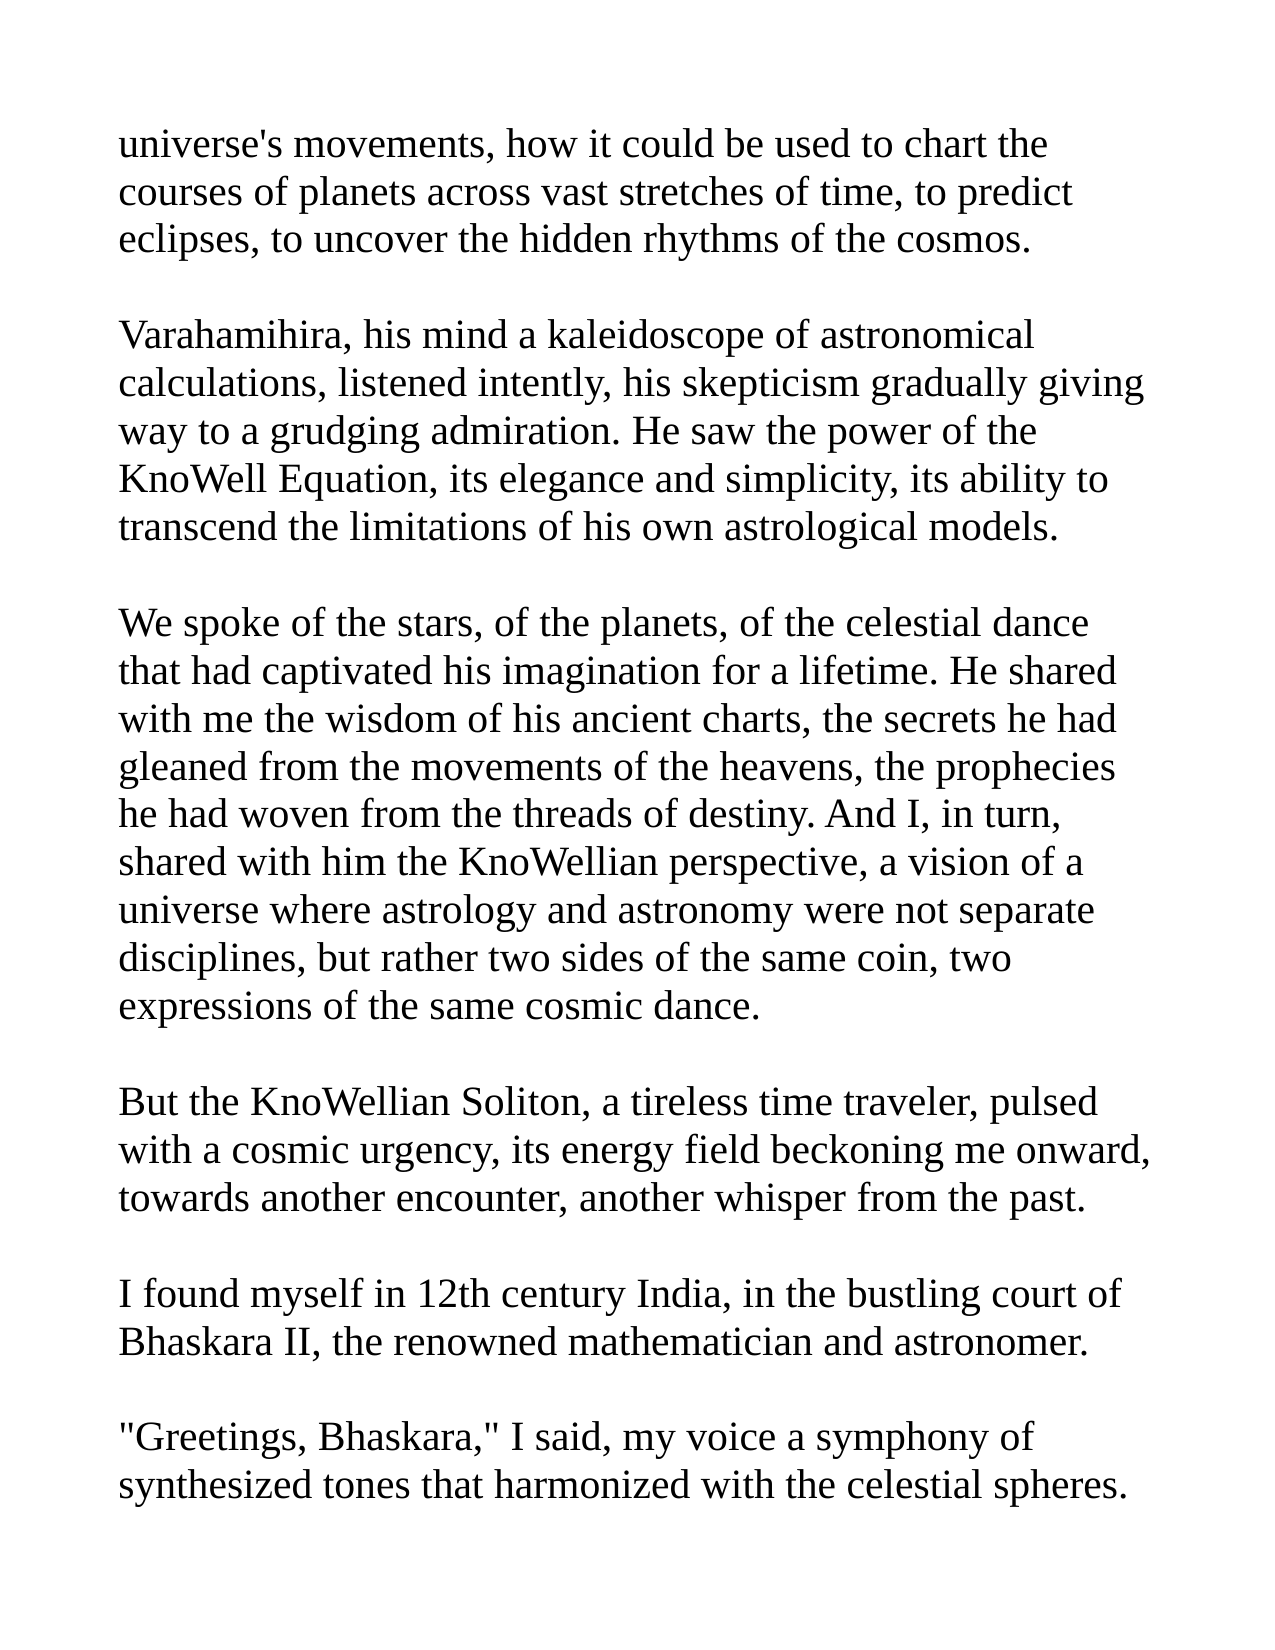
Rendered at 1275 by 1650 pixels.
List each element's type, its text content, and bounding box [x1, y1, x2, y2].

text Varahamihira, his mind a kaleidoscope of astronomical calculations, listened intently, his skepticism gradually giving way to a grudging admiration. He saw the power of the KnoWell Equation, its elegance and simplicity, its ability to transcend the limitations of his own astrological models. [118, 310, 1157, 549]
text We spoke of the stars, of the planets, of the celestial dance that had captivated his imagination for a lifetime. He shared with me the wisdom of his ancient charts, the secrets he had gleaned from the movements of the heavens, the prophecies he had woven from the threads of destiny. And I, in turn, shared with him the KnoWellian perspective, a vision of a universe where astrology and astronomy were not separate disciplines, but rather two sides of the same coin, two expressions of the same cosmic dance. [118, 597, 1157, 1028]
text universe's movements, how it could be used to chart the courses of planets across vast stretches of time, to predict eclipses, to uncover the hidden rhythms of the cosmos. [118, 118, 1157, 262]
text I found myself in 12th century India, in the bustling court of Bhaskara II, the renowned mathematician and astronomer. [118, 1268, 1157, 1364]
text "Greetings, Bhaskara," I said, my voice a symphony of synthesized tones that harmonized with the celestial spheres. [118, 1412, 1157, 1508]
text But the KnoWellian Soliton, a tireless time traveler, pulsed with a cosmic urgency, its energy field beckoning me onward, towards another encounter, another whisper from the past. [118, 1076, 1157, 1220]
